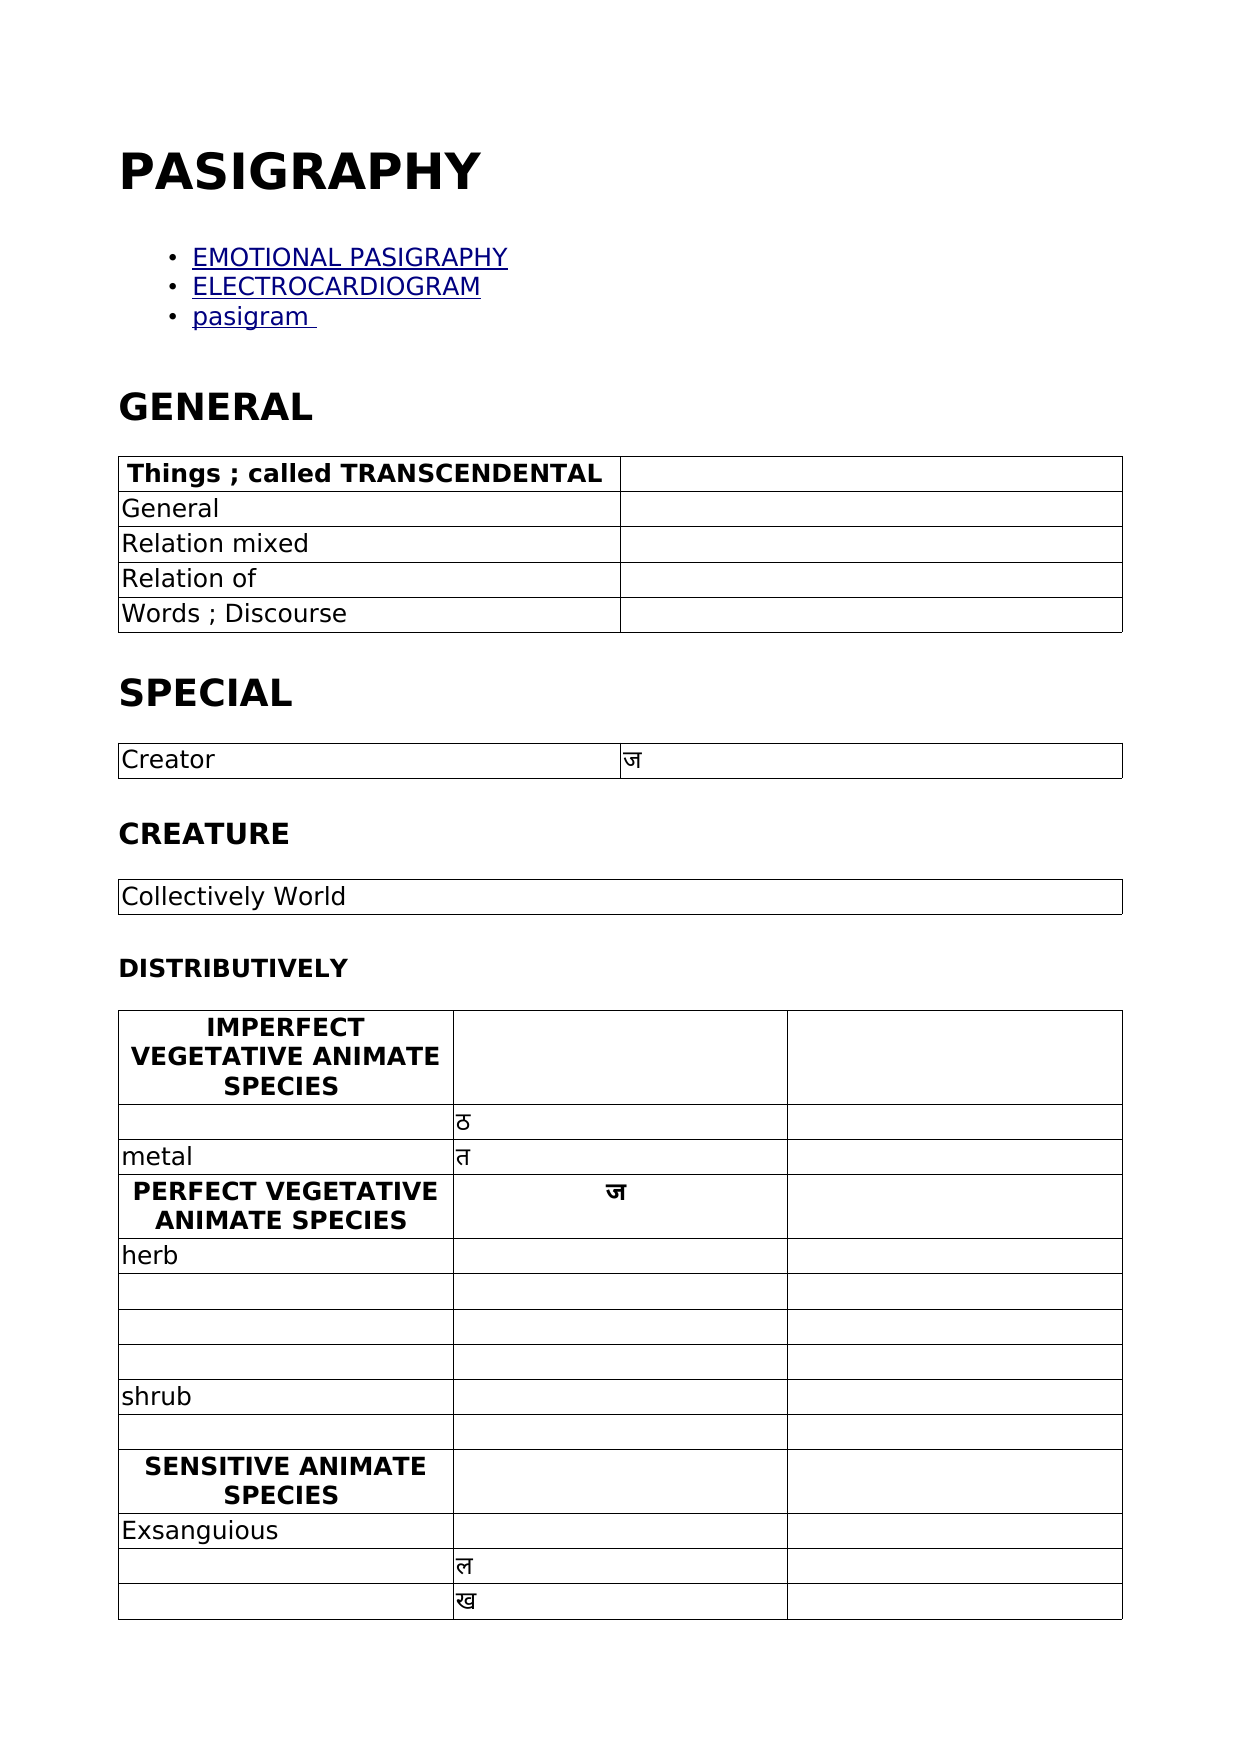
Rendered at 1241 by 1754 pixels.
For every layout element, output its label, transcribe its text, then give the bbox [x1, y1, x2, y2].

table_header [454, 1011, 787, 1104]
table_header IMPERFECT VEGETATIVE ANIMATE SPECIES [119, 1011, 453, 1104]
subtitle PASIGRAPHY [118, 143, 1122, 201]
table_cell ल [454, 1549, 787, 1583]
table_header [788, 1011, 1122, 1104]
table_cell [788, 1274, 1122, 1308]
table_cell [119, 1584, 453, 1618]
table_cell SENSITIVE ANIMATE SPECIES [119, 1450, 453, 1513]
table_header ज [621, 744, 1122, 778]
table_cell [788, 1310, 1122, 1343]
table_cell [119, 1105, 453, 1139]
table_cell [788, 1175, 1122, 1238]
table_cell [454, 1514, 787, 1548]
table_cell Words ; Discourse [119, 598, 620, 632]
table_cell shrub [119, 1380, 453, 1414]
table_cell [788, 1584, 1122, 1618]
table_cell [788, 1450, 1122, 1513]
table_cell [621, 563, 1122, 597]
table_cell [119, 1345, 453, 1379]
table_cell PERFECT VEGETATIVE ANIMATE SPECIES [119, 1175, 453, 1238]
subtitle DISTRIBUTIVELY [118, 954, 1122, 983]
table_cell [454, 1310, 787, 1343]
table_cell [788, 1380, 1122, 1414]
table_cell त [454, 1140, 787, 1174]
table_cell [454, 1415, 787, 1449]
table_cell [119, 1549, 453, 1583]
table_cell General [119, 492, 620, 526]
list pasigram [177, 302, 1122, 331]
table_cell [454, 1274, 787, 1308]
table_cell Exsanguious [119, 1514, 453, 1548]
table_header Things ; called TRANSCENDENTAL [119, 457, 620, 491]
table_cell [788, 1514, 1122, 1548]
table_cell [788, 1140, 1122, 1174]
table_cell Relation of [119, 563, 620, 597]
table_cell Relation mixed [119, 527, 620, 562]
list EMOTIONAL PASIGRAPHY [177, 243, 1122, 272]
table_cell [454, 1380, 787, 1414]
table_cell herb [119, 1239, 453, 1273]
table_cell ख [454, 1584, 787, 1618]
table_cell [119, 1310, 453, 1343]
table_cell [454, 1345, 787, 1379]
table_cell [454, 1450, 787, 1513]
table_cell [119, 1415, 453, 1449]
table_cell [454, 1239, 787, 1273]
table_cell [788, 1239, 1122, 1273]
table_header Collectively World [119, 880, 1122, 914]
table_cell [621, 527, 1122, 562]
table_header [621, 457, 1122, 491]
table_cell [788, 1415, 1122, 1449]
subtitle GENERAL [118, 385, 1122, 429]
subtitle SPECIAL [118, 672, 1122, 715]
table_cell [788, 1105, 1122, 1139]
table_header Creator [119, 744, 620, 778]
table_cell [119, 1274, 453, 1308]
list ELECTROCARDIOGRAM [177, 272, 1122, 302]
table_cell ज [454, 1175, 787, 1238]
table_cell [621, 492, 1122, 526]
table_cell [621, 598, 1122, 632]
subtitle CREATURE [118, 818, 1122, 852]
table_cell ठ [454, 1105, 787, 1139]
table_cell metal [119, 1140, 453, 1174]
table_cell [788, 1549, 1122, 1583]
table_cell [788, 1345, 1122, 1379]
